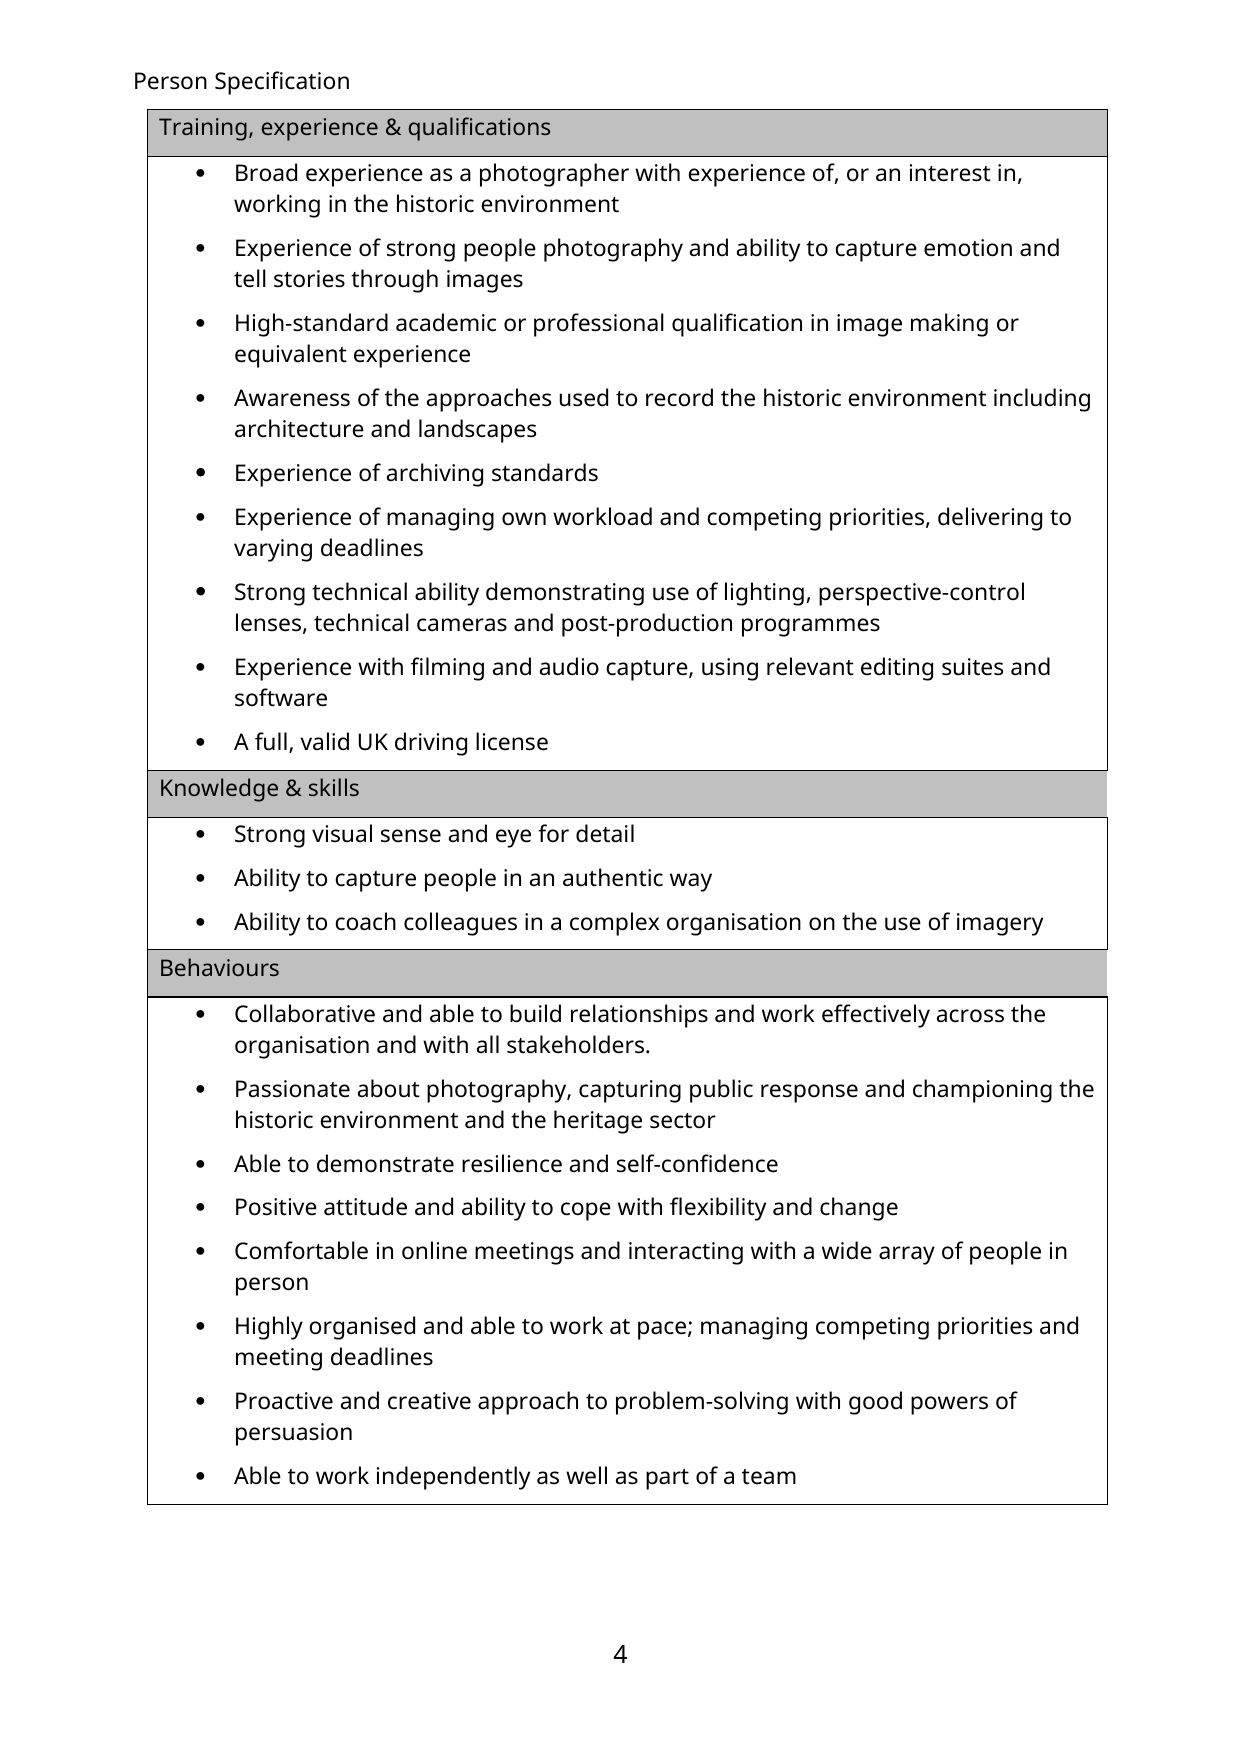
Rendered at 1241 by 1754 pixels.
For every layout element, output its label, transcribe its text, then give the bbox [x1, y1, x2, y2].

table_cell Strong visual sense and eye for detail Ability to capture people in an authentic way Ability to coach colleagues in a complex organisation on the use of imagery [148, 818, 1107, 949]
table_cell Behaviours [148, 950, 1107, 996]
table_cell Knowledge & skills [148, 771, 1107, 817]
table_header Training, experience & qualifications [148, 110, 1107, 156]
table_cell Collaborative and able to build relationships and work effectively across the organisation and with all stakeholders. Passionate about photography, capturing public response and championing the historic environment and the heritage sector Able to demonstrate resilience and self-confidence Positive attitude and ability to cope with flexibility and change Comfortable in online meetings and interacting with a wide array of people in person Highly organised and able to work at pace; managing competing priorities and meeting deadlines Proactive and creative approach to problem-solving with good powers of persuasion Able to work independently as well as part of a team [148, 998, 1107, 1504]
table_cell Broad experience as a photographer with experience of, or an interest in, working in the historic environment Experience of strong people photography and ability to capture emotion and tell stories through images High-standard academic or professional qualification in image making or equivalent experience Awareness of the approaches used to record the historic environment including architecture and landscapes Experience of archiving standards Experience of managing own workload and competing priorities, delivering to varying deadlines Strong technical ability demonstrating use of lighting, perspective-control lenses, technical cameras and post-production programmes Experience with filming and audio capture, using relevant editing suites and software A full, valid UK driving license [148, 157, 1107, 769]
text Person Specification [133, 65, 1107, 96]
